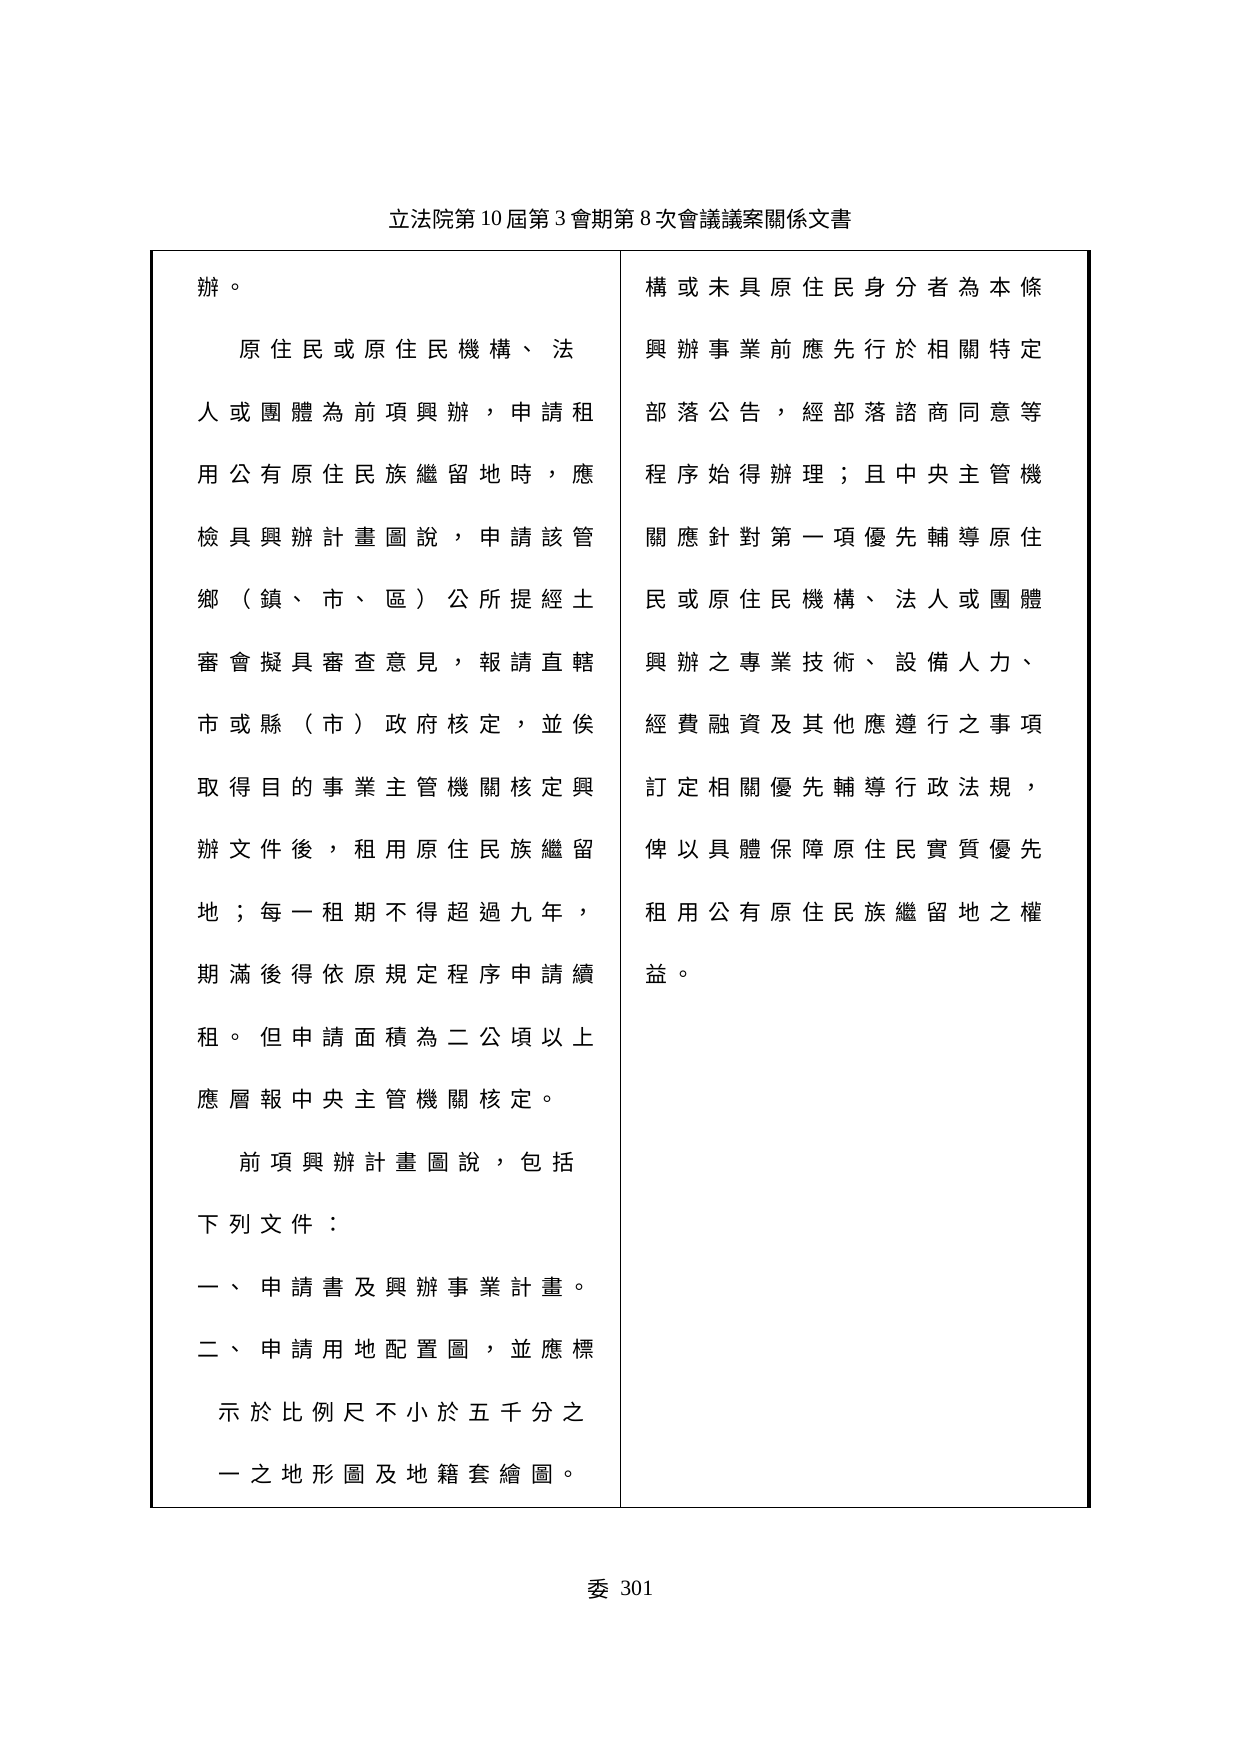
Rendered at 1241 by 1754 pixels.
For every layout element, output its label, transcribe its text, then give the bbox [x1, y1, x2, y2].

table_cell 構或未具原住民身分者為本條興辦事業前應先行於相關特定部落公告，經部落諮商同意等程序始得辦理；且中央主管機關應針對第一項優先輔導原住民或原住民機構、法人或團體興辦之專業技術、設備人力、經費融資及其他應遵行之事項訂定相關優先輔導行政法規，俾以具體保障原住民實質優先租用公有原住民族繼留地之權益。 [621, 251, 1087, 1507]
table_cell 辦。 原住民或原住民機構、法人或團體為前項興辦，申請租用公有原住民族繼留地時，應檢具興辦計畫圖說，申請該管鄉（鎮、市、區）公所提經土審會擬具審查意見，報請直轄市或縣（市）政府核定，並俟取得目的事業主管機關核定興辦文件後，租用原住民族繼留地；每一租期不得超過九年，期滿後得依原規定程序申請續租。但申請面積為二公頃以上應層報中央主管機關核定。 前項興辦計畫圖說，包括下列文件： 一、申請書及興辦事業計畫。 二、申請用地配置圖，並應標示於比例尺不小於五千分之一之地形圖及地籍套繪圖。 [153, 251, 620, 1507]
